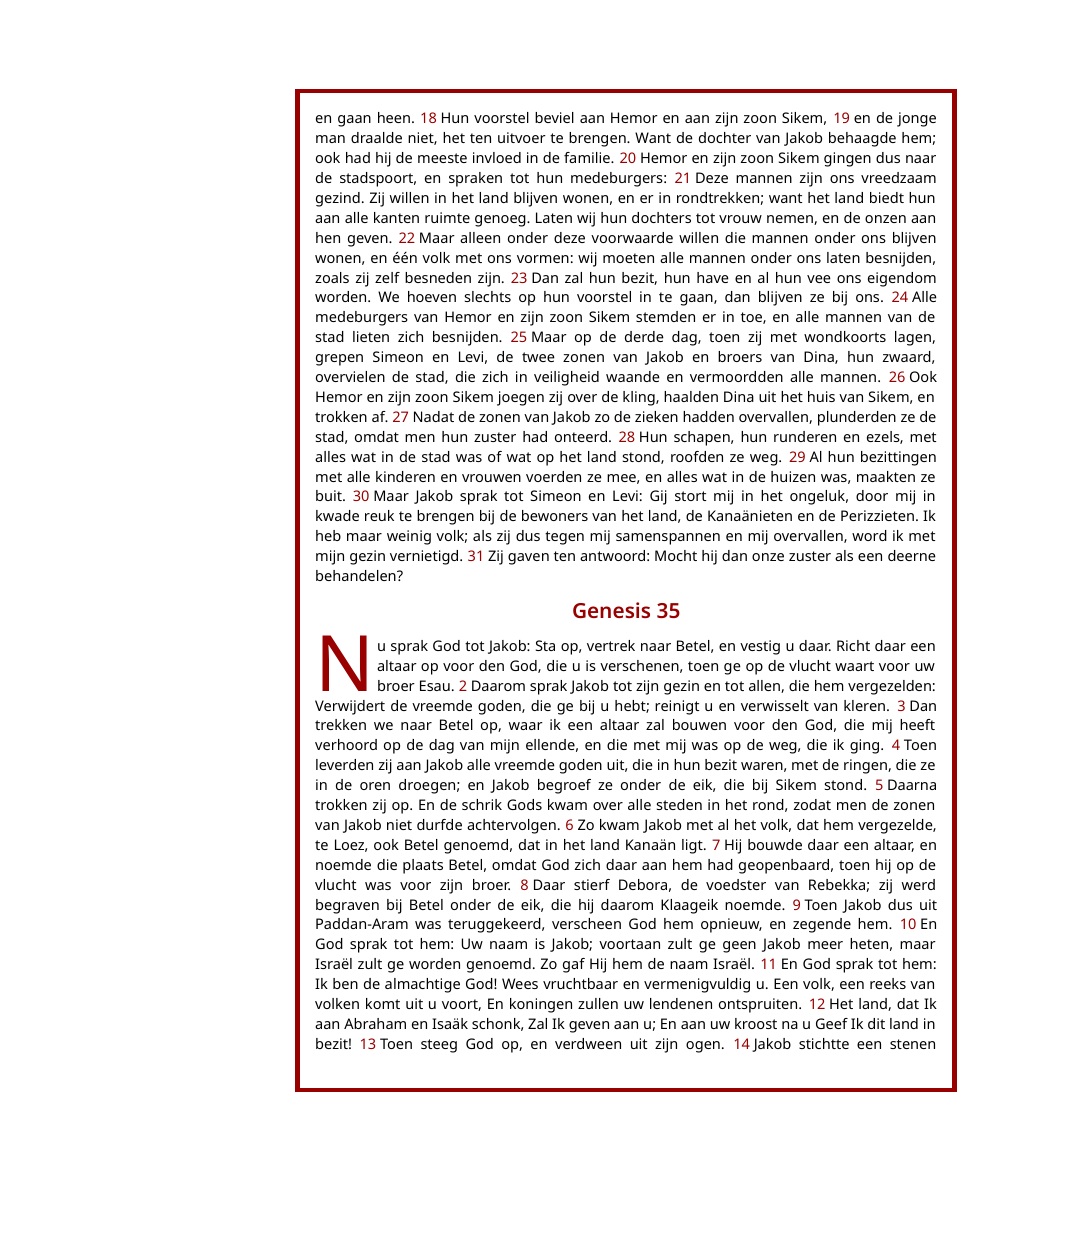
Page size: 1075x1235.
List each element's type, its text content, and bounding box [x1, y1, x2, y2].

text en gaan heen. 18 Hun voorstel beviel aan Hemor en aan zijn zoon Sikem, 19 en de jonge man draalde niet, het ten uitvoer te brengen. Want de dochter van Jakob behaagde hem; ook had hij de meeste invloed in de familie. 20 Hemor en zijn zoon Sikem gingen dus naar de stadspoort, en spraken tot hun medeburgers: 21 Deze mannen zijn ons vreedzaam gezind. Zij willen in het land blijven wonen, en er in rondtrekken; want het land biedt hun aan alle kanten ruimte genoeg. Laten wij hun dochters tot vrouw nemen, en de onzen aan hen geven. 22 Maar alleen onder deze voorwaarde willen die mannen onder ons blijven wonen, en één volk met ons vormen: wij moeten alle mannen onder ons laten besnijden, zoals zij zelf besneden zijn. 23 Dan zal hun bezit, hun have en al hun vee ons eigendom worden. We hoeven slechts op hun voorstel in te gaan, dan blijven ze bij ons. 24 Alle medeburgers van Hemor en zijn zoon Sikem stemden er in toe, en alle mannen van de stad lieten zich besnijden. 25 Maar op de derde dag, toen zij met wondkoorts lagen, grepen Simeon en Levi, de twee zonen van Jakob en broers van Dina, hun zwaard, overvielen de stad, die zich in veiligheid waande en vermoordden alle mannen. 26 Ook Hemor en zijn zoon Sikem joegen zij over de kling, haalden Dina uit het huis van Sikem, en trokken af. 27 Nadat de zonen van Jakob zo de zieken hadden overvallen, plunderden ze de stad, omdat men hun zuster had onteerd. 28 Hun schapen, hun runderen en ezels, met alles wat in de stad was of wat op het land stond, roofden ze weg. 29 Al hun bezittingen met alle kinderen en vrouwen voerden ze mee, en alles wat in de huizen was, maakten ze buit. 30 Maar Jakob sprak tot Simeon en Levi: Gij stort mij in het ongeluk, door mij in kwade reuk te brengen bij de bewoners van het land, de Kanaänieten en de Perizzieten. Ik heb maar weinig volk; als zij dus tegen mij samenspannen en mij overvallen, word ik met mijn gezin vernietigd. 31 Zij gaven ten antwoord: Mocht hij dan onze zuster als een deerne behandelen? [315, 108, 937, 586]
text Nu sprak God tot Jakob: Sta op, vertrek naar Betel, en vestig u daar. Richt daar een altaar op voor den God, die u is verschenen, toen ge op de vlucht waart voor uw broer Esau. 2 Daarom sprak Jakob tot zijn gezin en tot allen, die hem vergezelden: Verwijdert de vreemde goden, die ge bij u hebt; reinigt u en verwisselt van kleren. 3 Dan trekken we naar Betel op, waar ik een altaar zal bouwen voor den God, die mij heeft verhoord op de dag van mijn ellende, en die met mij was op de weg, die ik ging. 4 Toen leverden zij aan Jakob alle vreemde goden uit, die in hun bezit waren, met de ringen, die ze in de oren droegen; en Jakob begroef ze onder de eik, die bij Sikem stond. 5 Daarna trokken zij op. En de schrik Gods kwam over alle steden in het rond, zodat men de zonen van Jakob niet durfde achtervolgen. 6 Zo kwam Jakob met al het volk, dat hem vergezelde, te Loez, ook Betel genoemd, dat in het land Kanaän ligt. 7 Hij bouwde daar een altaar, en noemde die plaats Betel, omdat God zich daar aan hem had geopenbaard, toen hij op de vlucht was voor zijn broer. 8 Daar stierf Debora, de voedster van Rebekka; zij werd begraven bij Betel onder de eik, die hij daarom Klaageik noemde. 9 Toen Jakob dus uit Paddan-Aram was teruggekeerd, verscheen God hem opnieuw, en zegende hem. 10 En God sprak tot hem: Uw naam is Jakob; voortaan zult ge geen Jakob meer heten, maar Israël zult ge worden genoemd. Zo gaf Hij hem de naam Israël. 11 En God sprak tot hem: Ik ben de almachtige God! Wees vruchtbaar en vermenigvuldig u. Een volk, een reeks van volken komt uit u voort, En koningen zullen uw lendenen ontspruiten. 12 Het land, dat Ik aan Abraham en Isaäk schonk, Zal Ik geven aan u; En aan uw kroost na u Geef Ik dit land in bezit! 13 Toen steeg God op, en verdween uit zijn ogen. 14 Jakob stichtte een stenen [315, 636, 937, 1053]
subtitle Genesis 35 [315, 596, 937, 625]
